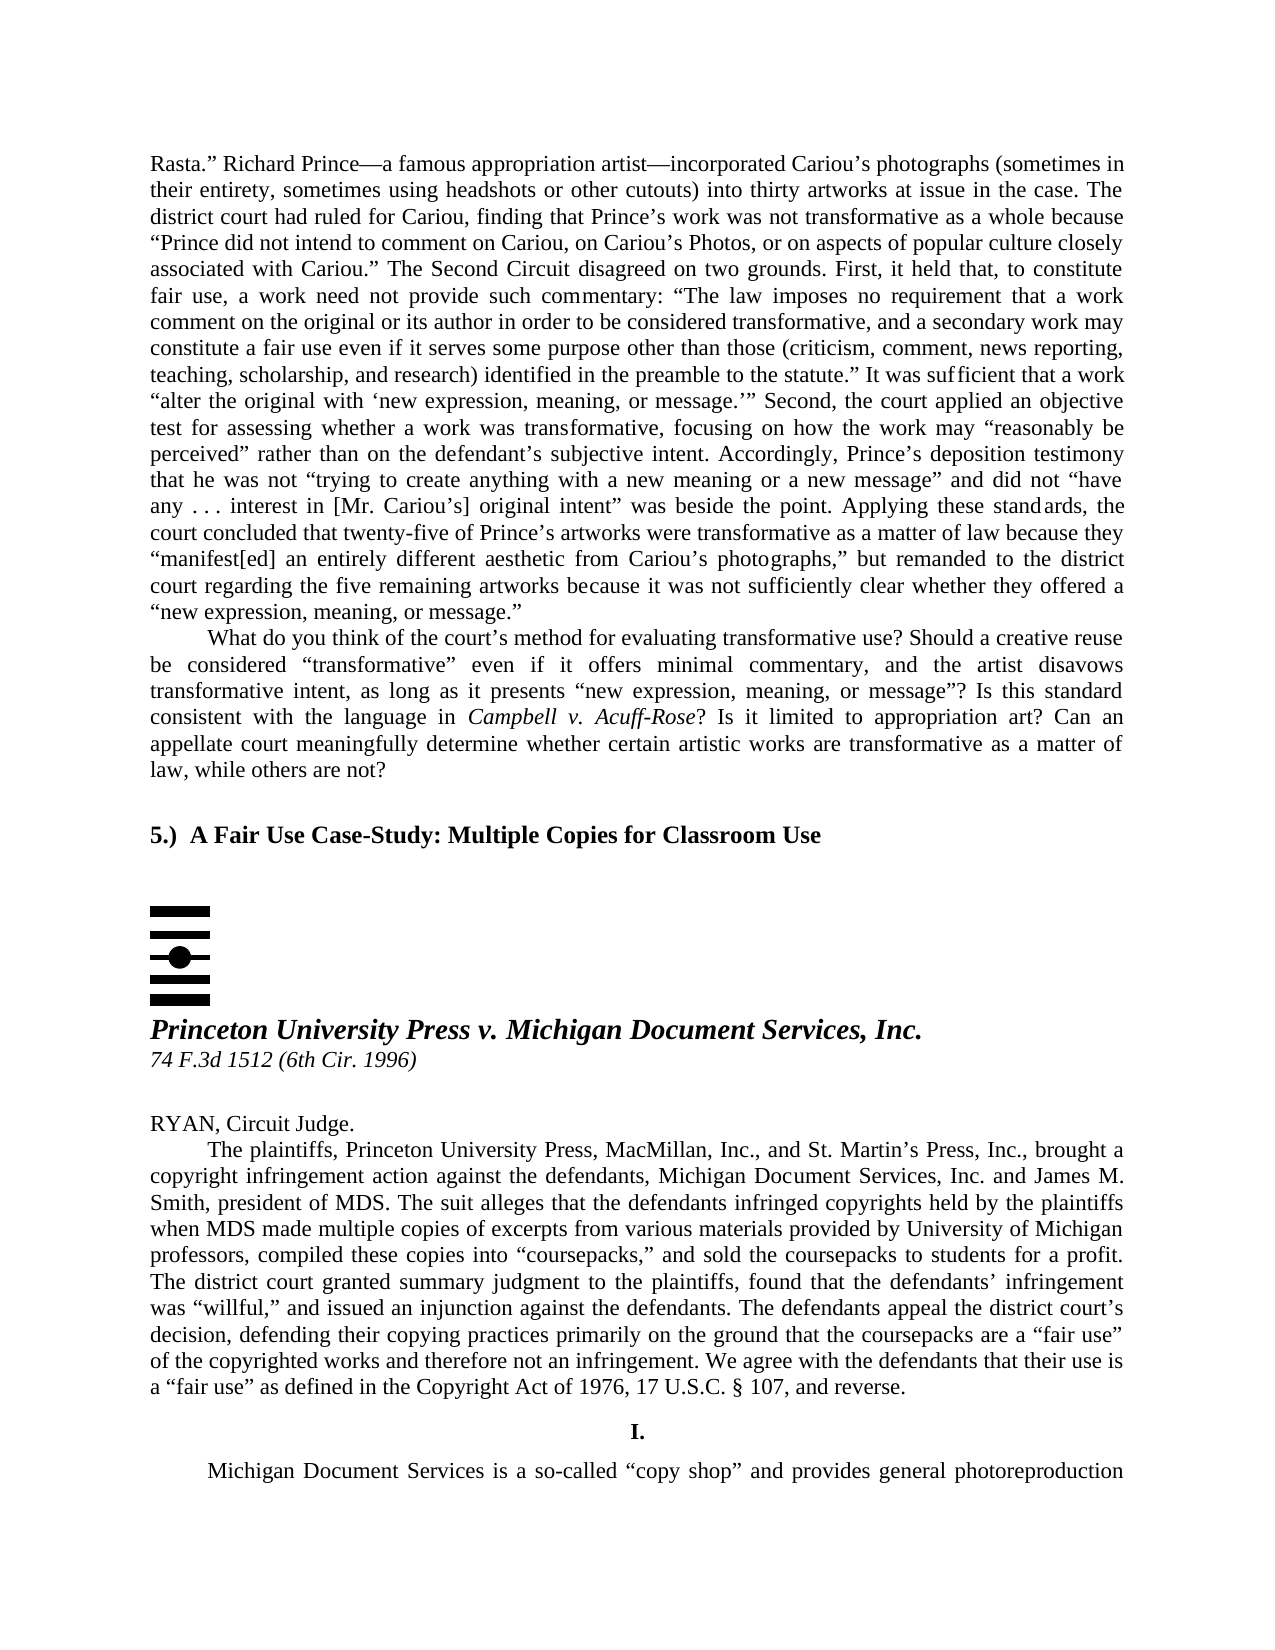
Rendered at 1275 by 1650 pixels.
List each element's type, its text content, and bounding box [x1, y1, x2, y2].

text I. [150, 1418, 1125, 1445]
text 74 F.3d 1512 (6th Cir. 1996) [150, 1046, 1125, 1072]
text RYAN, Circuit Judge. [150, 1110, 1125, 1136]
text Princeton University Press v. Michigan Document Services, Inc. [150, 1012, 1125, 1046]
text Rasta.” Richard Prince—a famous ap­pro­pri­a­tion artist—incorporated Cariou’s photographs (sometimes in their entirety, sometimes using headshots or other cutouts) into thirty artworks at issue in the case. The district court had ruled for Cariou, finding that Prince’s work was not transformative as a whole because “Prince did not intend to comment on Cariou, on Cariou’s Photos, or on aspects of popular culture closely associated with Cariou.” The Second Circuit disagreed on two grounds. First, it held that, to constitute fair use, a work need not provide such com­men­tary: “The law imposes no requirement that a work comment on the original or its author in order to be considered transformative, and a secondary work may constitute a fair use even if it serves some purpose other than those (criticism, comment, news reporting, teaching, scholarship, and research) identified in the preamble to the statute.” It was suf­fi­cient that a work “alter the original with ‘new expression, meaning, or message.’” Second, the court applied an objective test for assessing whether a work was trans­for­ma­tive, focusing on how the work may “reasonably be perceived” rather than on the de­fendant’s subjective intent. Accordingly, Prince’s deposition testimony that he was not “trying to create anything with a new meaning or a new message” and did not “have any . . . interest in [Mr. Cariou’s] original intent” was beside the point. Applying these stand­ards, the court concluded that twenty-five of Prince’s artworks were transformative as a matter of law because they “man­i­fest[ed] an entirely different aesthetic from Cariou’s photo­graphs,” but remanded to the district court regarding the five remaining artworks be­cause it was not sufficiently clear whether they offered a “new expression, meaning, or message.” [150, 150, 1125, 624]
text Michigan Document Services is a so-called “copy shop” and provides general photoreproduction [150, 1457, 1125, 1484]
text The plaintiffs, Princeton University Press, MacMillan, Inc., and St. Martin’s Press, Inc., brought a copyright infringement action against the defendants, Michigan Doc­u­ment Services, Inc. and James M. Smith, president of MDS. The suit alleges that the defendants infringed copyrights held by the plaintiffs when MDS made multiple copies of excerpts from various materials provided by University of Michigan professors, compiled these copies into “coursepacks,” and sold the coursepacks to students for a profit. The district court granted summary judgment to the plaintiffs, found that the defendants’ infringement was “willful,” and issued an injunction against the defendants. The defendants appeal the district court’s decision, defending their copying practices primarily on the ground that the coursepacks are a “fair use” of the copyrighted works and therefore not an infringement. We agree with the defendants that their use is a “fair use” as defined in the Copyright Act of 1976, 17 U.S.C. § 107, and reverse. [150, 1136, 1125, 1400]
text 5.) A Fair Use Case-Study: Multiple Copies for Classroom Use [150, 820, 1125, 849]
text What do you think of the court’s method for evaluating transformative use? Should a creative reuse be considered “transformative” even if it offers minimal commentary, and the artist disavows transformative intent, as long as it presents “new expression, meaning, or message”? Is this standard consistent with the language in Campbell v. Acuff-Rose? Is it limited to appropriation art? Can an appellate court meaningfully determine whether certain artistic works are transformative as a matter of law, while others are not? [150, 624, 1125, 782]
